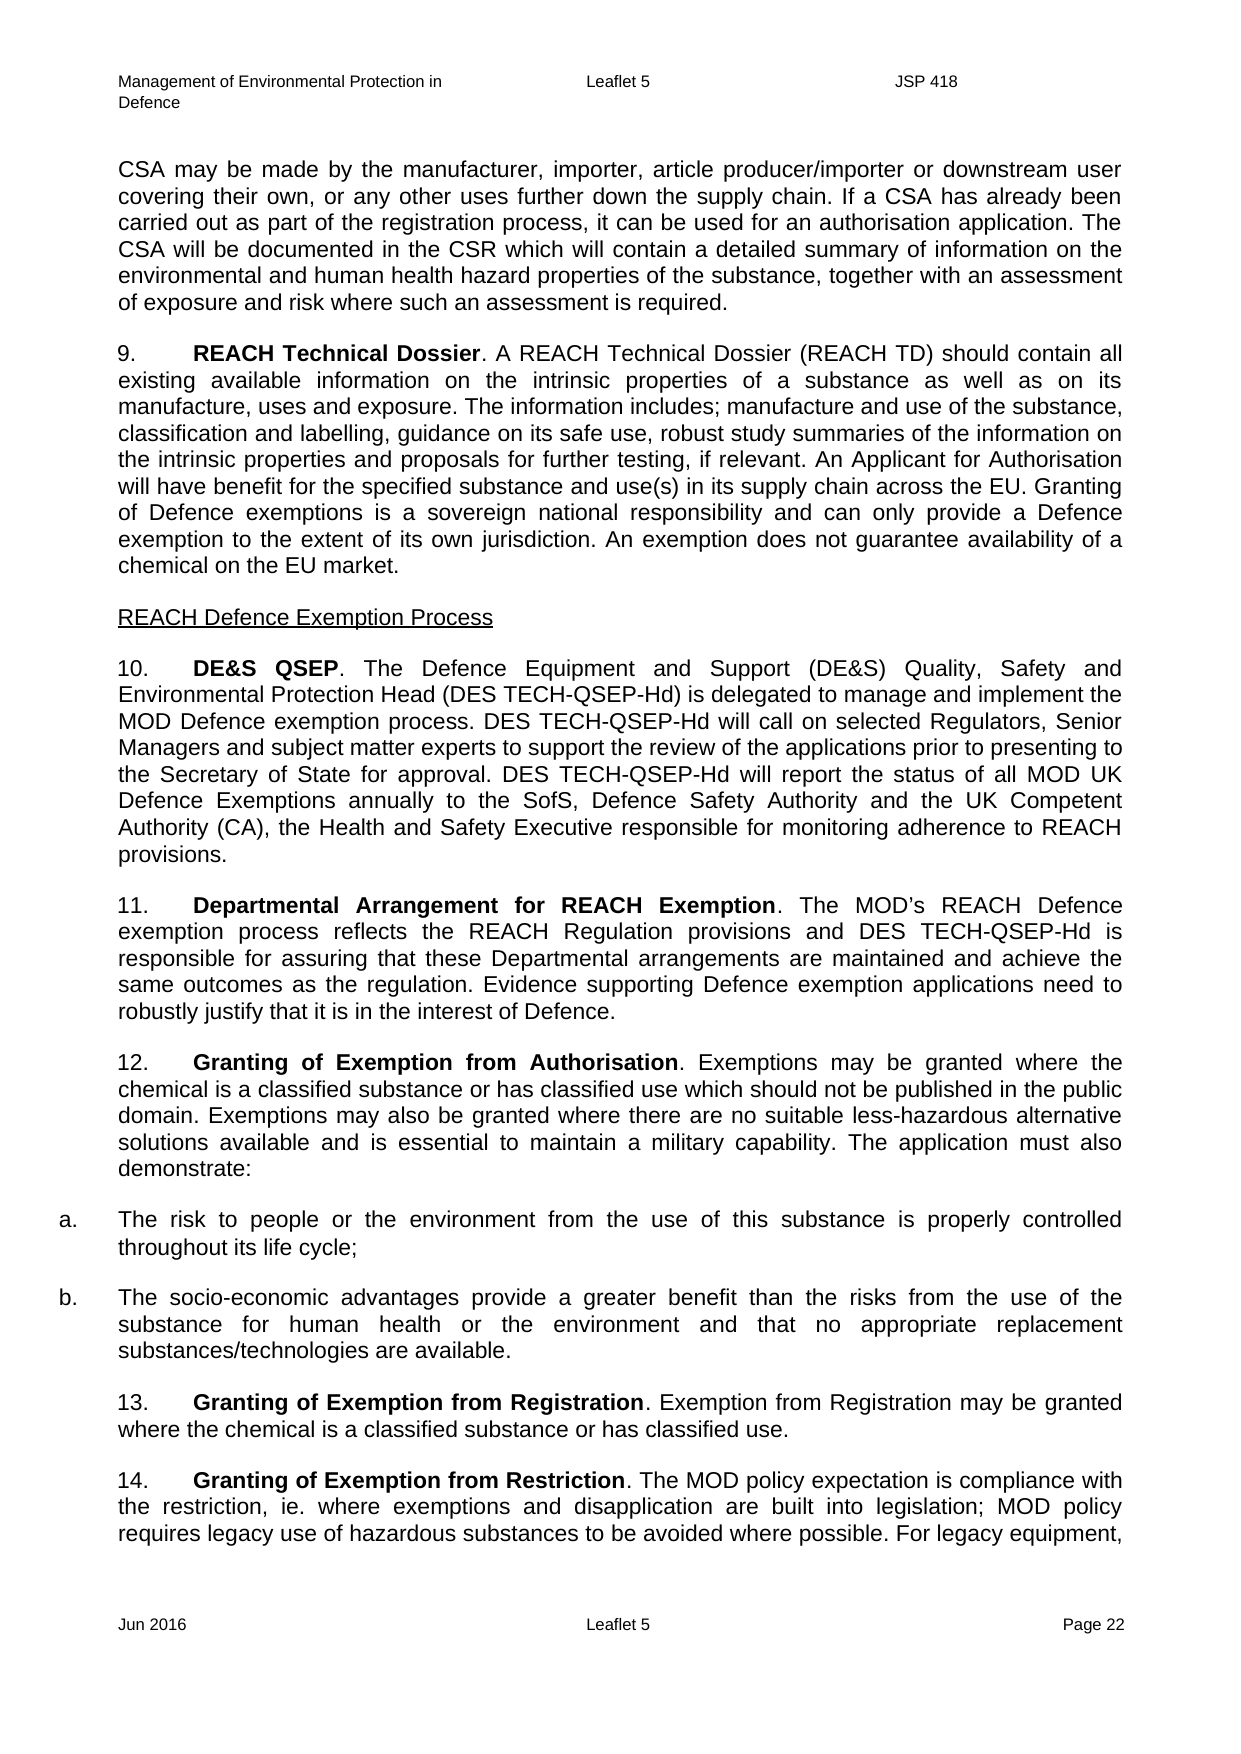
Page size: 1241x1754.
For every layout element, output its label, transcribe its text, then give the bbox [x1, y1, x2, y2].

list REACH Technical Dossier. A REACH Technical Dossier (REACH TD) should contain all existing available information on the intrinsic properties of a substance as well as on its manufacture, uses and exposure. The information includes; manufacture and use of the substance, classification and labelling, guidance on its safe use, robust study summaries of the information on the intrinsic properties and proposals for further testing, if relevant. An Applicant for Authorisation will have benefit for the specified substance and use(s) in its supply chain across the EU. Granting of Defence exemptions is a sovereign national responsibility and can only provide a Defence exemption to the extent of its own jurisdiction. An exemption does not guarantee availability of a chemical on the EU market. [117, 340, 1123, 579]
list The socio-economic advantages provide a greater benefit than the risks from the use of the substance for human health or the environment and that no appropriate replacement substances/technologies are available. [59, 1284, 1123, 1364]
list DE&S QSEP. The Defence Equipment and Support (DE&S) Quality, Safety and Environmental Protection Head (DES TECH-QSEP-Hd) is delegated to manage and implement the MOD Defence exemption process. DES TECH-QSEP-Hd will call on selected Regulators, Senior Managers and subject matter experts to support the review of the applications prior to presenting to the Secretary of State for approval. DES TECH-QSEP-Hd will report the status of all MOD UK Defence Exemptions annually to the SofS, Defence Safety Authority and the UK Competent Authority (CA), the Health and Safety Executive responsible for monitoring adherence to REACH provisions. [117, 654, 1123, 867]
list Granting of Exemption from Registration. Exemption from Registration may be granted where the chemical is a classified substance or has classified use. [117, 1389, 1123, 1442]
list Granting of Exemption from Restriction. The MOD policy expectation is compliance with the restriction, ie. where exemptions and disapplication are built into legislation; MOD policy requires legacy use of hazardous substances to be avoided where possible. For legacy equipment, [117, 1467, 1123, 1546]
subtitle REACH Defence Exemption Process [117, 604, 1170, 630]
list Departmental Arrangement for REACH Exemption. The MOD’s REACH Defence exemption process reflects the REACH Regulation provisions and DES TECH-QSEP-Hd is responsible for assuring that these Departmental arrangements are maintained and achieve the same outcomes as the regulation. Evidence supporting Defence exemption applications need to robustly justify that it is in the interest of Defence. [117, 892, 1123, 1024]
list CSA may be made by the manufacturer, importer, article producer/importer or downstream user covering their own, or any other uses further down the supply chain. If a CSA has already been carried out as part of the registration process, it can be used for an authorisation application. The CSA will be documented in the CSR which will contain a detailed summary of information on the environmental and human health hazard properties of the substance, together with an assessment of exposure and risk where such an assessment is required. [117, 156, 1123, 315]
list Granting of Exemption from Authorisation. Exemptions may be granted where the chemical is a classified substance or has classified use which should not be published in the public domain. Exemptions may also be granted where there are no suitable less-hazardous alternative solutions available and is essential to maintain a military capability. The application must also demonstrate: [117, 1049, 1123, 1182]
list The risk to people or the environment from the use of this substance is properly controlled throughout its life cycle; [59, 1206, 1123, 1260]
